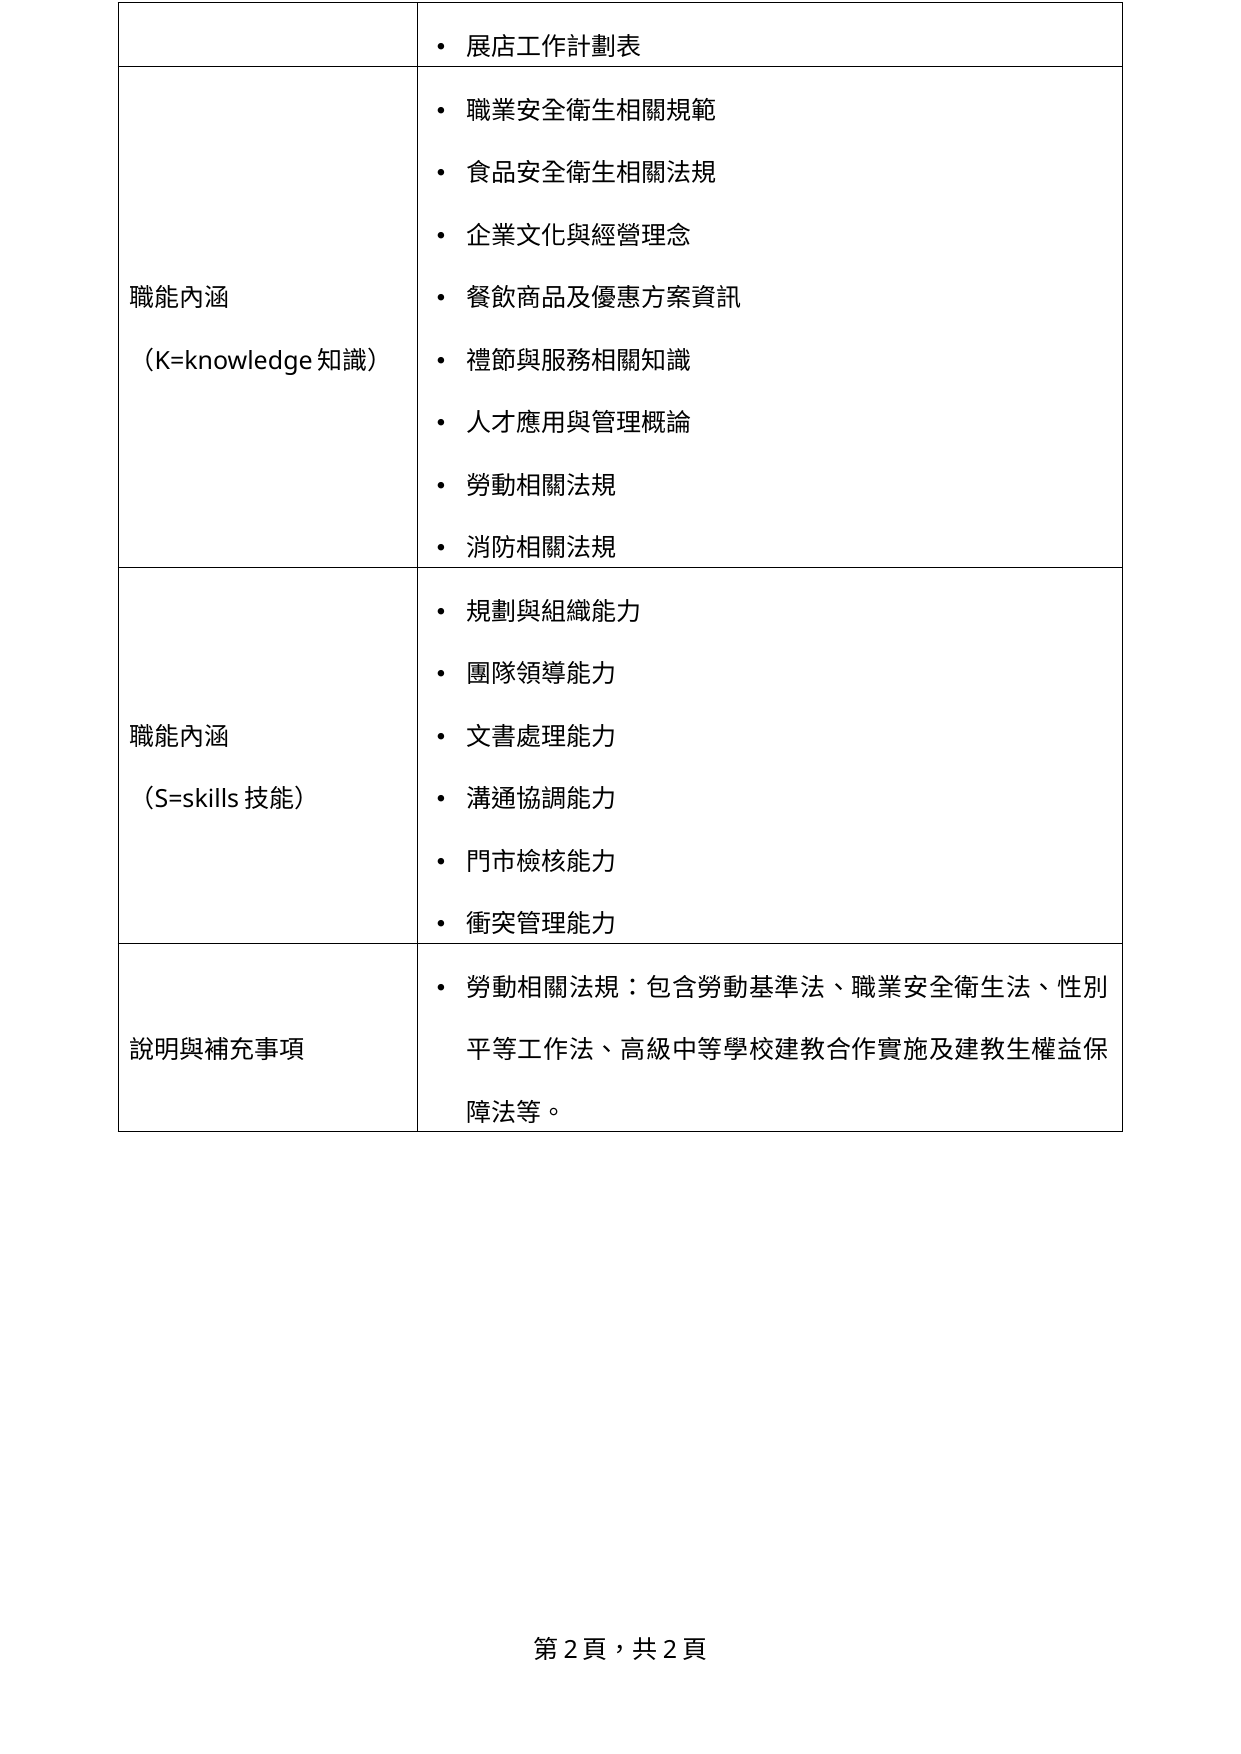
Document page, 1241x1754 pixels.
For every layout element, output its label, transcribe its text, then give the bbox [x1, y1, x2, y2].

table_cell 說明與補充事項 [119, 944, 417, 1131]
table_cell 年度營運計畫 管理制度 營業改善計畫 展店工作計劃表 [418, 3, 1122, 66]
table_cell 勞動相關法規：包含勞動基準法、職業安全衛生法、性別平等工作法、高級中等學校建教合作實施及建教生權益保障法等。 [418, 944, 1122, 1131]
table_cell 規劃與組織能力 團隊領導能力 文書處理能力 溝通協調能力 門市檢核能力 衝突管理能力 [418, 568, 1122, 943]
table_cell [119, 3, 417, 66]
table_cell 職能內涵 （K=knowledge知識） [119, 67, 417, 567]
table_cell 職業安全衛生相關規範 食品安全衛生相關法規 企業文化與經營理念 餐飲商品及優惠方案資訊 禮節與服務相關知識 人才應用與管理概論 勞動相關法規 消防相關法規 [418, 67, 1122, 567]
table_cell 職能內涵 （S=skills技能） [119, 568, 417, 943]
